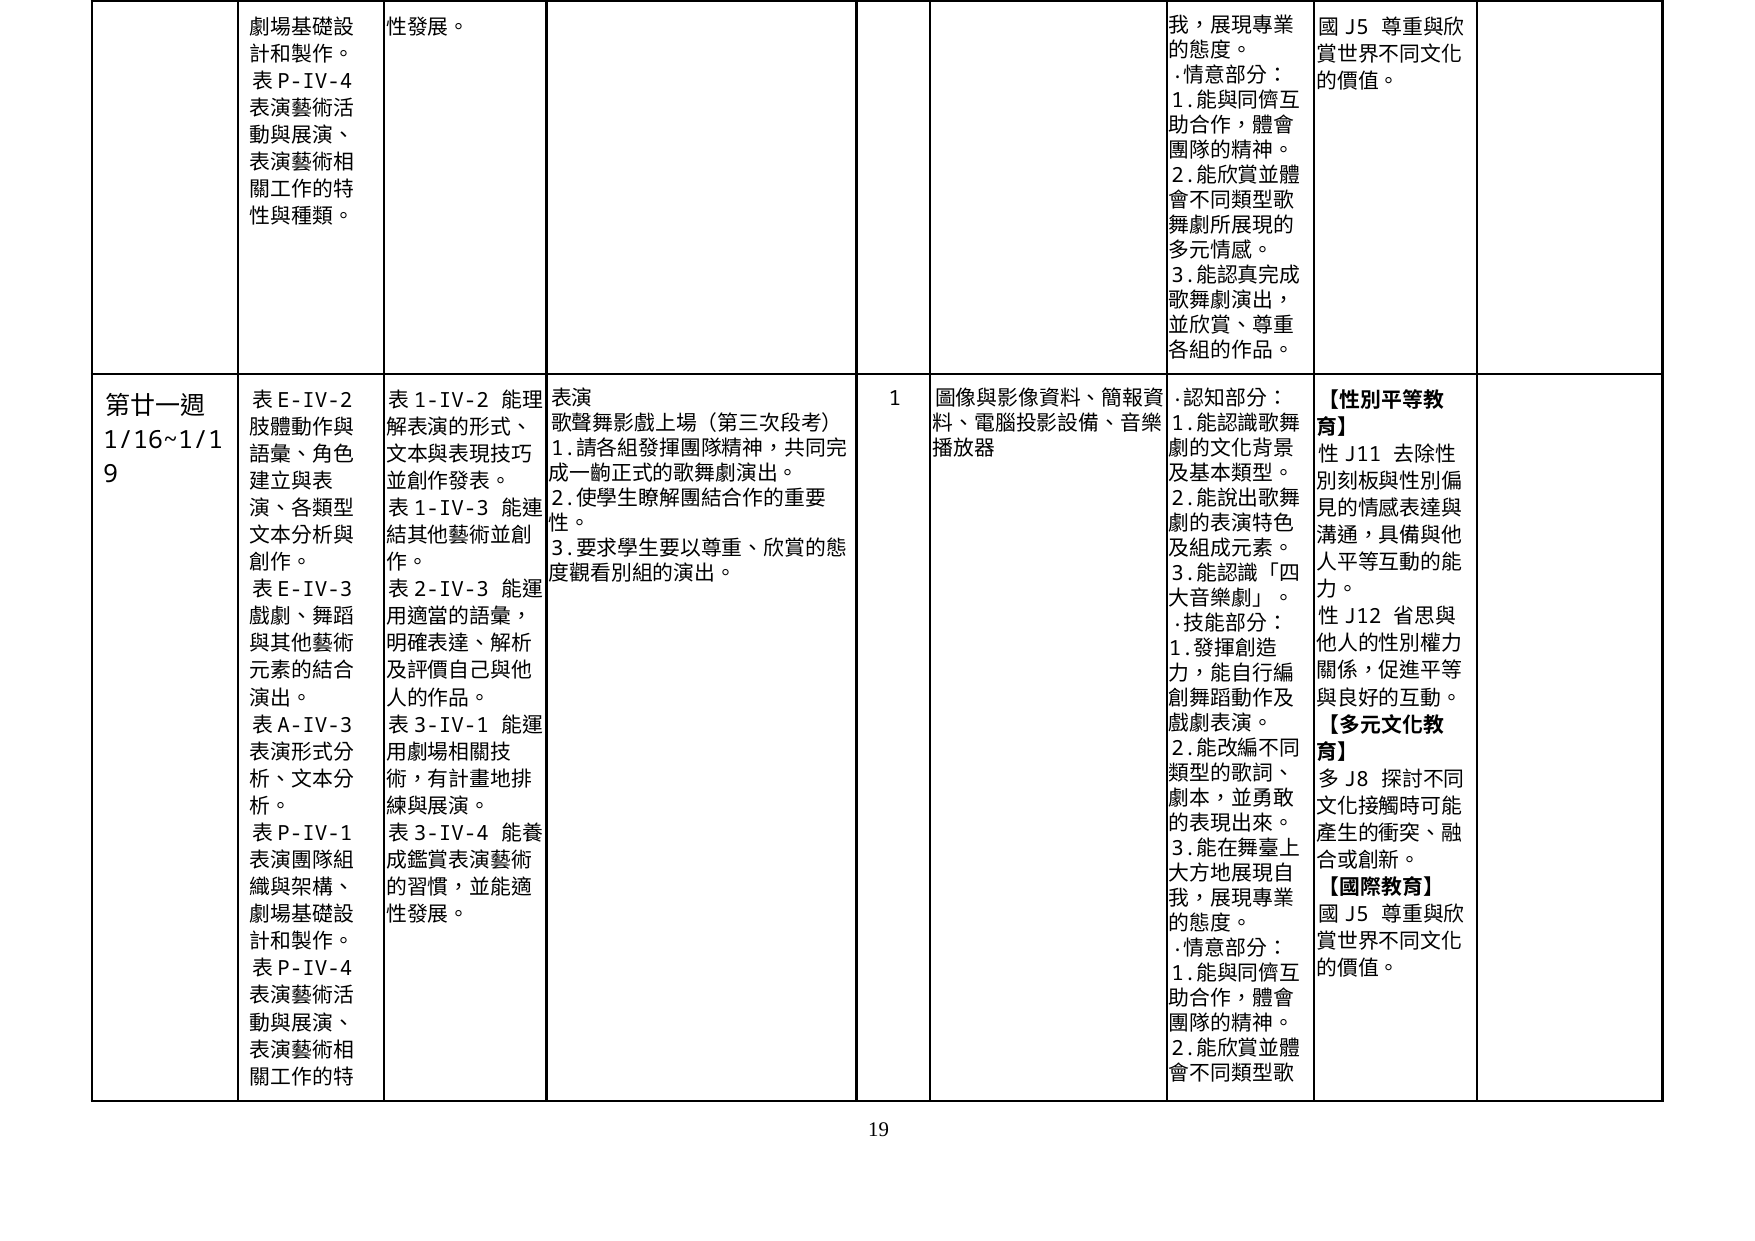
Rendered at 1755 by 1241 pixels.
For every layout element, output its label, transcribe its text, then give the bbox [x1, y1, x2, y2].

table_cell 表1-IV-2 能理解表演的形式、文本與表現技巧並創作發表。 表1-IV-3 能連結其他藝術並創作。 表2-IV-3 能運用適當的語彙，明確表達、解析及評價自己與他人的作品。 表3-IV-1 能運用劇場相關技術，有計畫地排練與展演。 表3-IV-4 能養成鑑賞表演藝術的習慣，並能適性發展。 [385, 375, 545, 1100]
table_cell 1 [858, 375, 929, 1100]
table_cell 我，展現專業的態度。 ‧情意部分： 1.能與同儕互助合作，體會團隊的精神。 2.能欣賞並體會不同類型歌舞劇所展現的多元情感。 3.能認真完成歌舞劇演出，並欣賞、尊重各組的作品。 [1168, 2, 1313, 373]
table_cell 圖像與影像資料、簡報資料、電腦投影設備、音樂播放器 [931, 375, 1166, 1100]
table_cell [931, 2, 1166, 373]
table_cell 表演 歌聲舞影戲上場（第三次段考） 1.請各組發揮團隊精神，共同完成一齣正式的歌舞劇演出。 2.使學生瞭解團結合作的重要性。 3.要求學生要以尊重、欣賞的態度觀看別組的演出。 [548, 375, 855, 1100]
table_cell 劇場基礎設計和製作。 表P-IV-4 表演藝術活動與展演、表演藝術相關工作的特性與種類。 [239, 2, 383, 373]
table_cell [1478, 2, 1661, 373]
table_cell [93, 2, 237, 373]
table_cell [858, 2, 929, 373]
table_cell [548, 2, 855, 373]
table_cell 性發展。 [385, 2, 545, 373]
table_cell [1478, 375, 1661, 1100]
table_cell 國J5 尊重與欣賞世界不同文化的價值。 [1315, 2, 1476, 373]
table_cell 表E-IV-2 肢體動作與語彙、角色建立與表演、各類型文本分析與創作。 表E-IV-3 戲劇、舞蹈與其他藝術元素的結合演出。 表A-IV-3 表演形式分析、文本分析。 表P-IV-1 表演團隊組織與架構、劇場基礎設計和製作。 表P-IV-4 表演藝術活動與展演、表演藝術相關工作的特 [239, 375, 383, 1100]
table_cell 第廿一週1/16~1/19 [93, 375, 237, 1100]
table_cell ‧認知部分： 1.能認識歌舞劇的文化背景及基本類型。 2.能說出歌舞劇的表演特色及組成元素。 3.能認識「四大音樂劇」。 ‧技能部分：1.發揮創造力，能自行編創舞蹈動作及戲劇表演。 2.能改編不同類型的歌詞、劇本，並勇敢的表現出來。 3.能在舞臺上大方地展現自我，展現專業的態度。 ‧情意部分： 1.能與同儕互助合作，體會團隊的精神。 2.能欣賞並體會不同類型歌 [1168, 375, 1313, 1100]
table_cell 【性別平等教育】 性J11 去除性別刻板與性別偏見的情感表達與溝通，具備與他人平等互動的能力。 性J12 省思與他人的性別權力關係，促進平等與良好的互動。 【多元文化教育】 多J8 探討不同文化接觸時可能產生的衝突、融合或創新。 【國際教育】 國J5 尊重與欣賞世界不同文化的價值。 [1315, 375, 1476, 1100]
